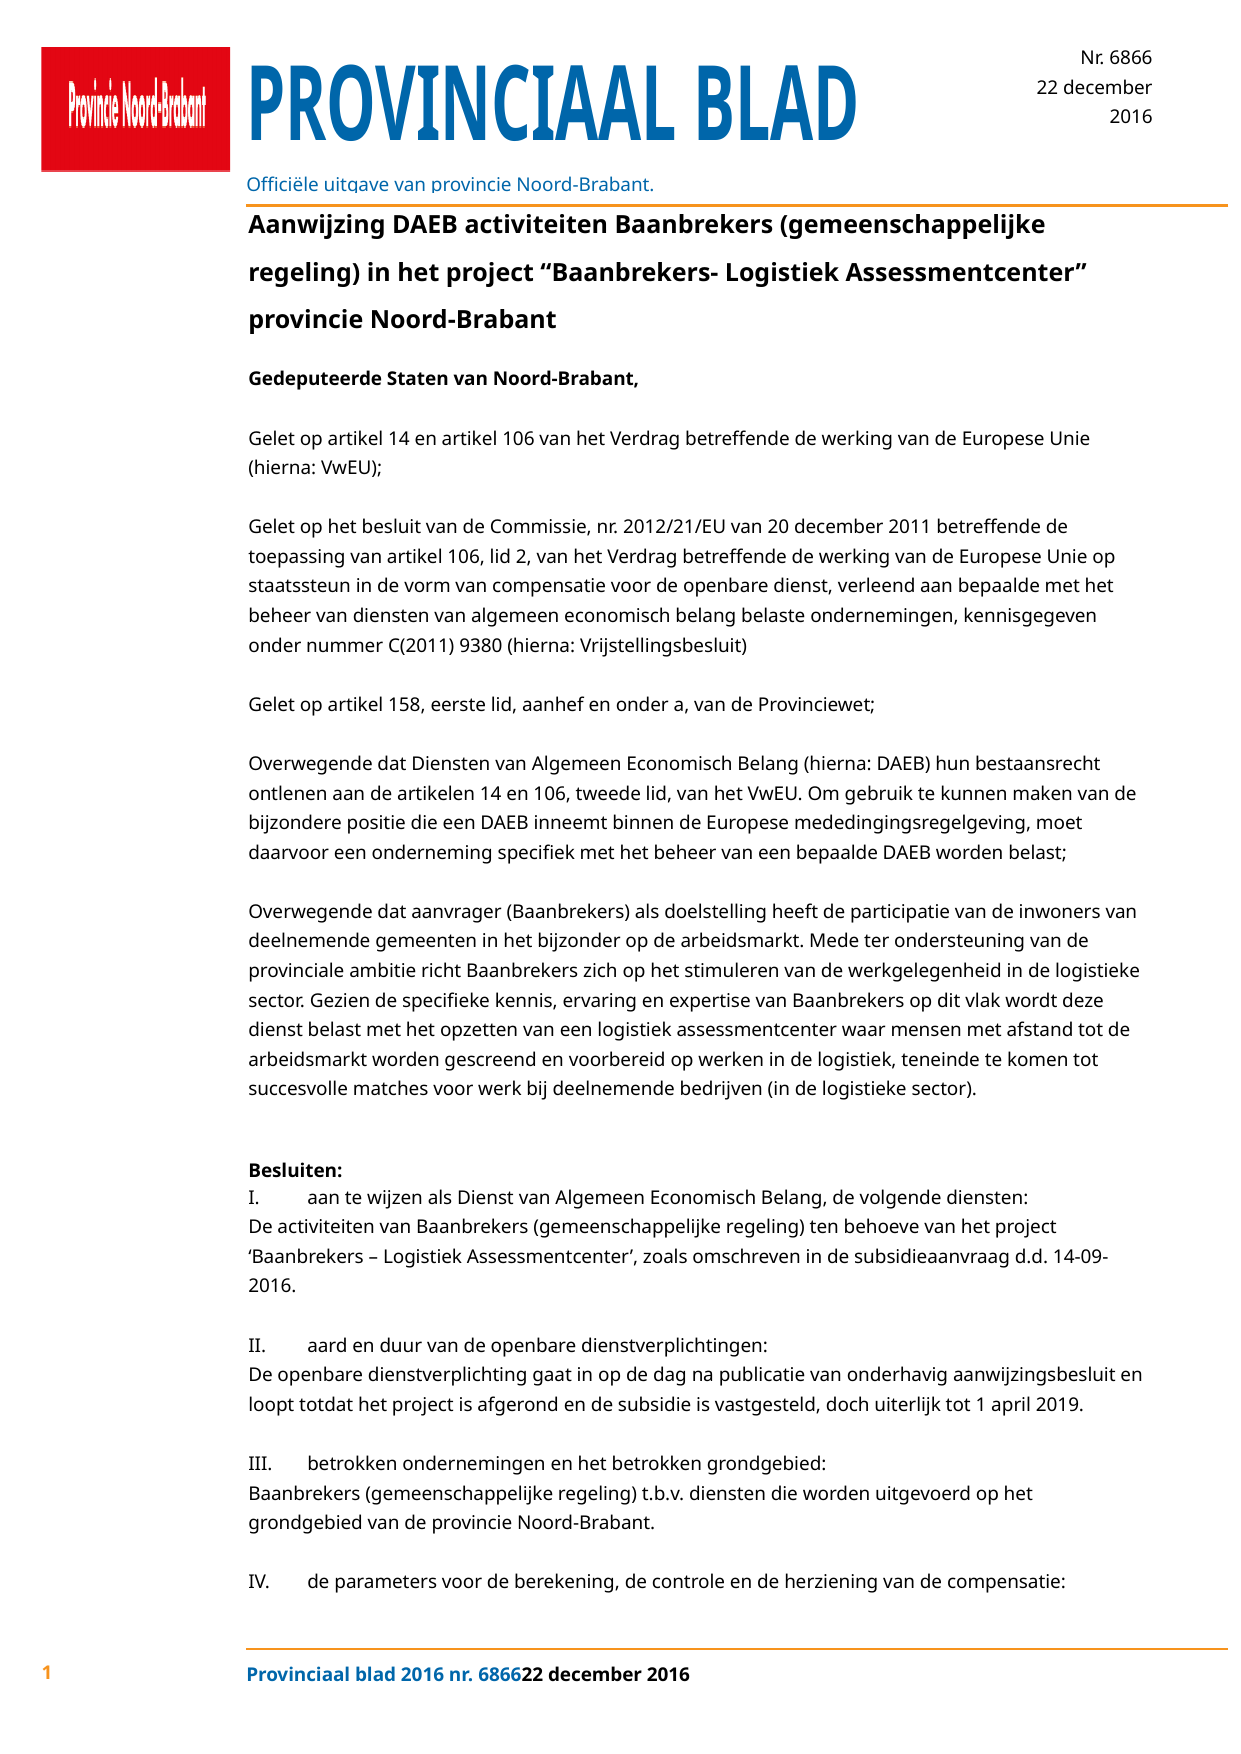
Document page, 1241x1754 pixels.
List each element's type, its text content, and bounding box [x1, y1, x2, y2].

picture [41, 47, 231, 172]
list aard en duur van de openbare dienstverplichtingen: [248, 1332, 1152, 1358]
text Gelet op artikel 158, eerste lid, aanhef en onder a, van de Provinciewet; [248, 691, 1152, 717]
text De activiteiten van Baanbrekers (gemeenschappelijke regeling) ten behoeve van het project ‘Baanbrekers – Logistiek Assessmentcenter’, zoals omschreven in de subsidieaanvraag d.d. 14-09-2016. [248, 1213, 1152, 1298]
list aan te wijzen als Dienst van Algemeen Economisch Belang, de volgende diensten: [248, 1184, 1152, 1210]
list betrokken ondernemingen en het betrokken grondgebied: [248, 1450, 1152, 1476]
text Gelet op artikel 14 en artikel 106 van het Verdrag betreffende de werking van de Europese Unie (hierna: VwEU); [248, 425, 1152, 480]
text De openbare dienstverplichting gaat in op de dag na publicatie van onderhavig aanwijzingsbesluit en loopt totdat het project is afgerond en de subsidie is vastgesteld, doch uiterlijk tot 1 april 2019. [248, 1361, 1152, 1417]
text Aanwijzing DAEB activiteiten Baanbrekers (gemeenschappelijke regeling) in het project “Baanbrekers- Logistiek Assessmentcenter” provincie Noord-Brabant [248, 207, 1152, 336]
text Overwegende dat aanvrager (Baanbrekers) als doelstelling heeft de participatie van de inwoners van deelnemende gemeenten in het bijzonder op de arbeidsmarkt. Mede ter ondersteuning van de provinciale ambitie richt Baanbrekers zich op het stimuleren van de werkgelegenheid in de logistieke sector. Gezien de specifieke kennis, ervaring en expertise van Baanbrekers op dit vlak wordt deze dienst belast met het opzetten van een logistiek assessmentcenter waar mensen met afstand tot de arbeidsmarkt worden gescreend en voorbereid op werken in de logistiek, teneinde te komen tot succesvolle matches voor werk bij deelnemende bedrijven (in de logistieke sector). [248, 898, 1152, 1101]
text Baanbrekers (gemeenschappelijke regeling) t.b.v. diensten die worden uitgevoerd op het grondgebied van de provincie Noord-Brabant. [248, 1480, 1152, 1535]
text Overwegende dat Diensten van Algemeen Economisch Belang (hierna: DAEB) hun bestaansrecht ontlenen aan de artikelen 14 en 106, tweede lid, van het VwEU. Om gebruik te kunnen maken van de bijzondere positie die een DAEB inneemt binnen de Europese mededingingsregelgeving, moet daarvoor een onderneming specifiek met het beheer van een bepaalde DAEB worden belast; [248, 750, 1152, 864]
text Gelet op het besluit van de Commissie, nr. 2012/21/EU van 20 december 2011 betreffende de toepassing van artikel 106, lid 2, van het Verdrag betreffende de werking van de Europese Unie op staatssteun in de vorm van compensatie voor de openbare dienst, verleend aan bepaalde met het beheer van diensten van algemeen economisch belang belaste ondernemingen, kennisgegeven onder nummer C(2011) 9380 (hierna: Vrijstellingsbesluit) [248, 513, 1152, 657]
list de parameters voor de berekening, de controle en de herziening van de compensatie: [248, 1568, 1152, 1594]
text Besluiten: [248, 1156, 1152, 1184]
text Gedeputeerde Staten van Noord-Brabant, [248, 366, 1152, 391]
